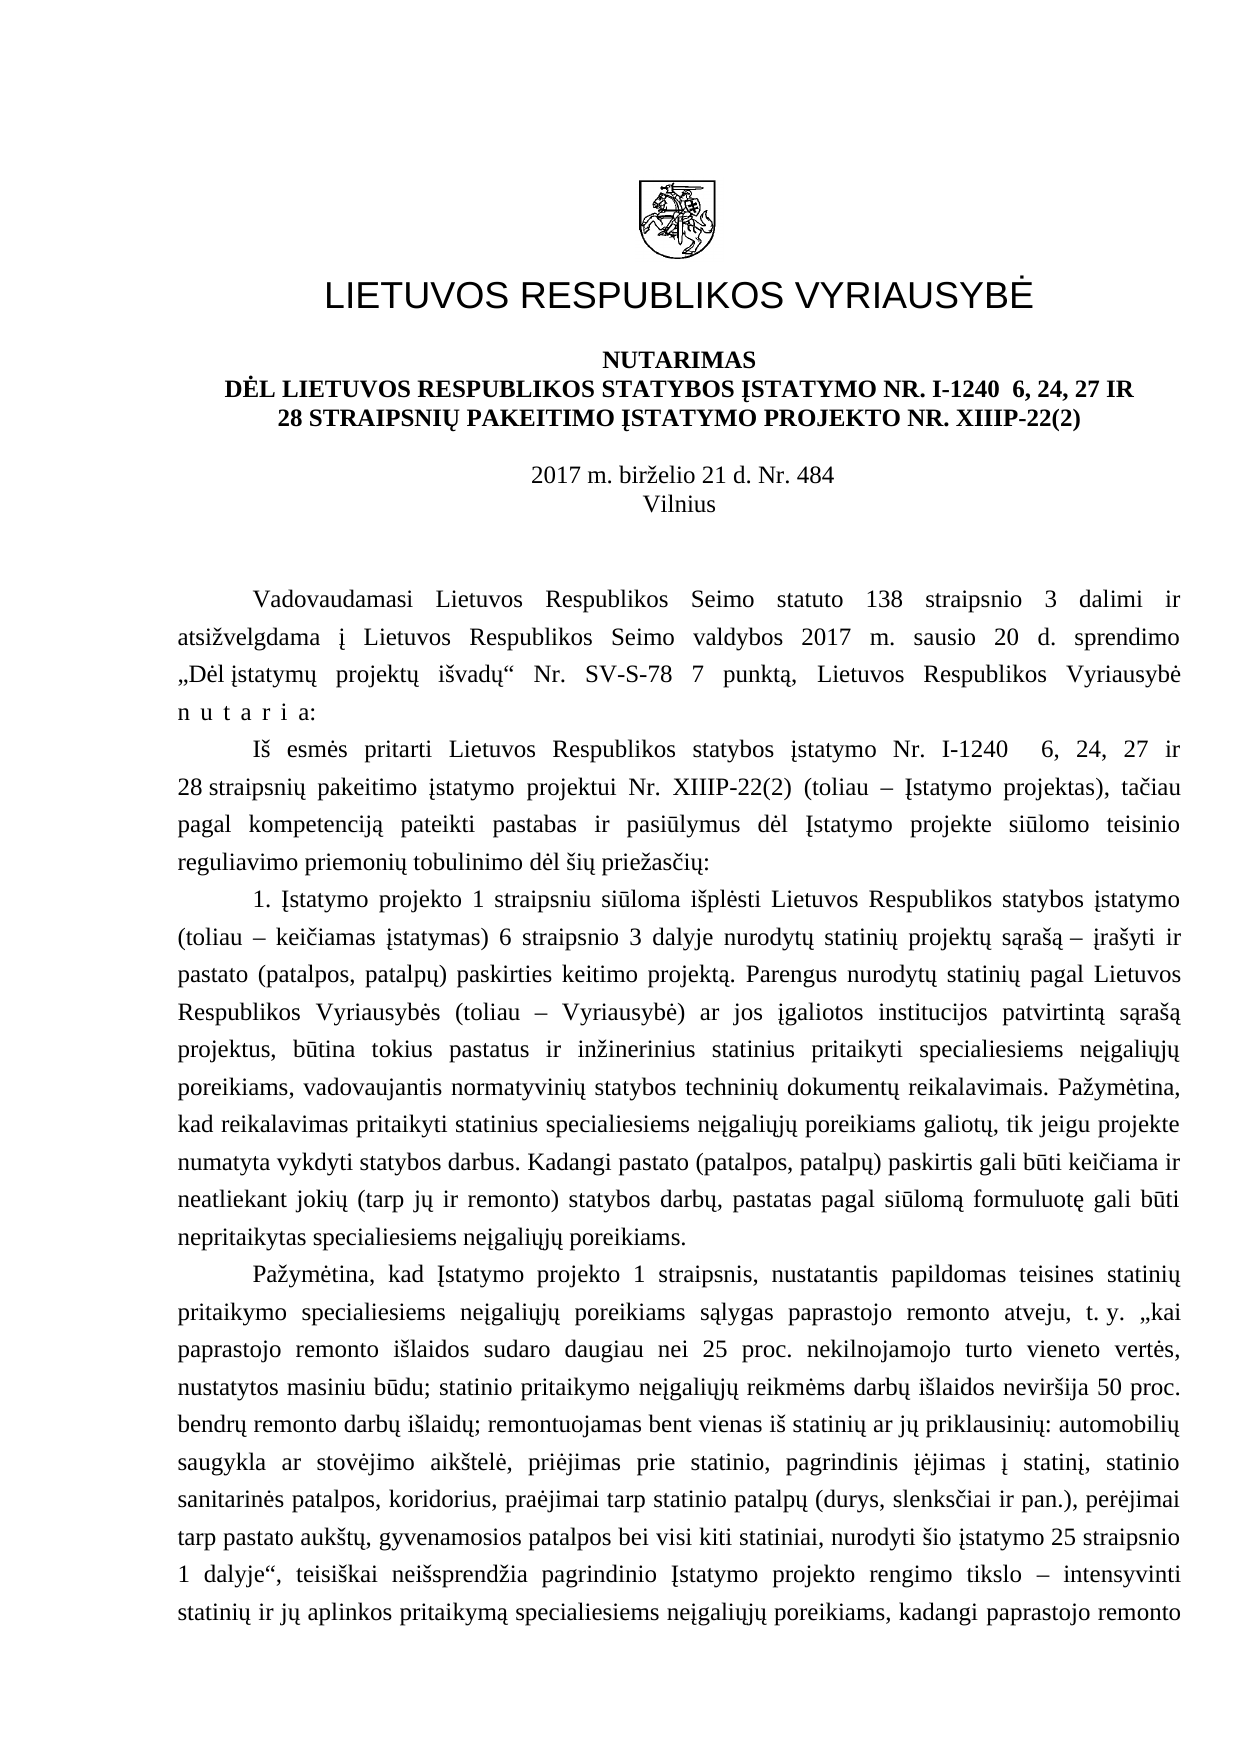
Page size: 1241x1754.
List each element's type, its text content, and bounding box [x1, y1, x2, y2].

text 2017 m. birželio 21 d. Nr. 484 [177, 460, 1181, 489]
text Iš esmės pritarti Lietuvos Respublikos statybos įstatymo Nr. I-1240 6, 24, 27 ir 28 straipsnių pakeitimo įstatymo projektui Nr. XIIIP-22(2) (toliau – Įstatymo projektas), tačiau pagal kompetenciją pateikti pastabas ir pasiūlymus dėl Įstatymo projekte siūlomo teisinio reguliavimo priemonių tobulinimo dėl šių priežasčių: [177, 725, 1181, 875]
text Vadovaudamasi Lietuvos Respublikos Seimo statuto 138 straipsnio 3 dalimi ir atsižvelgdama į Lietuvos Respublikos Seimo valdybos 2017 m. sausio 20 d. sprendimo „Dėl įstatymų projektų išvadų“ Nr. SV-S-78 7 punktą, Lietuvos Respublikos Vyriausybė nutaria: [177, 575, 1181, 725]
text Pažymėtina, kad Įstatymo projekto 1 straipsnis, nustatantis papildomas teisines statinių pritaikymo specialiesiems neįgaliųjų poreikiams sąlygas paprastojo remonto atveju, t. y. „kai paprastojo remonto išlaidos sudaro daugiau nei 25 proc. nekilnojamojo turto vieneto vertės, nustatytos masiniu būdu; statinio pritaikymo neįgaliųjų reikmėms darbų išlaidos neviršija 50 proc. bendrų remonto darbų išlaidų; remontuojamas bent vienas iš statinių ar jų priklausinių: automobilių saugykla ar stovėjimo aikštelė, priėjimas prie statinio, pagrindinis įėjimas į statinį, statinio sanitarinės patalpos, koridorius, praėjimai tarp statinio patalpų (durys, slenksčiai ir pan.), perėjimai tarp pastato aukštų, gyvenamosios patalpos bei visi kiti statiniai, nurodyti šio įstatymo 25 straipsnio 1 dalyje“, teisiškai neišsprendžia pagrindinio Įstatymo projekto rengimo tikslo – intensyvinti statinių ir jų aplinkos pritaikymą specialiesiems neįgaliųjų poreikiams, kadangi paprastojo remonto [177, 1250, 1181, 1625]
text Lietuvos Respublikos Vyriausybė [177, 273, 1181, 317]
text Vilnius [177, 489, 1181, 518]
text DĖL LIETUVOS RESPUBLIKOS STATYBOS ĮSTATYMO NR. I-1240 6, 24, 27 IR 28 STRAIPSNIŲ PAKEITIMO ĮSTATYMO PROJEKTO NR. XIIIP-22(2) [177, 374, 1181, 432]
text 1. Įstatymo projekto 1 straipsniu siūloma išplėsti Lietuvos Respublikos statybos įstatymo (toliau – keičiamas įstatymas) 6 straipsnio 3 dalyje nurodytų statinių projektų sąrašą – įrašyti ir pastato (patalpos, patalpų) paskirties keitimo projektą. Parengus nurodytų statinių pagal Lietuvos Respublikos Vyriausybės (toliau – Vyriausybė) ar jos įgaliotos institucijos patvirtintą sąrašą projektus, būtina tokius pastatus ir inžinerinius statinius pritaikyti specialiesiems neįgaliųjų poreikiams, vadovaujantis normatyvinių statybos techninių dokumentų reikalavimais. Pažymėtina, kad reikalavimas pritaikyti statinius specialiesiems neįgaliųjų poreikiams galiotų, tik jeigu projekte numatyta vykdyti statybos darbus. Kadangi pastato (patalpos, patalpų) paskirtis gali būti keičiama ir neatliekant jokių (tarp jų ir remonto) statybos darbų, pastatas pagal siūlomą formuluotę gali būti nepritaikytas specialiesiems neįgaliųjų poreikiams. [177, 875, 1181, 1250]
text nutarimas [177, 345, 1181, 374]
